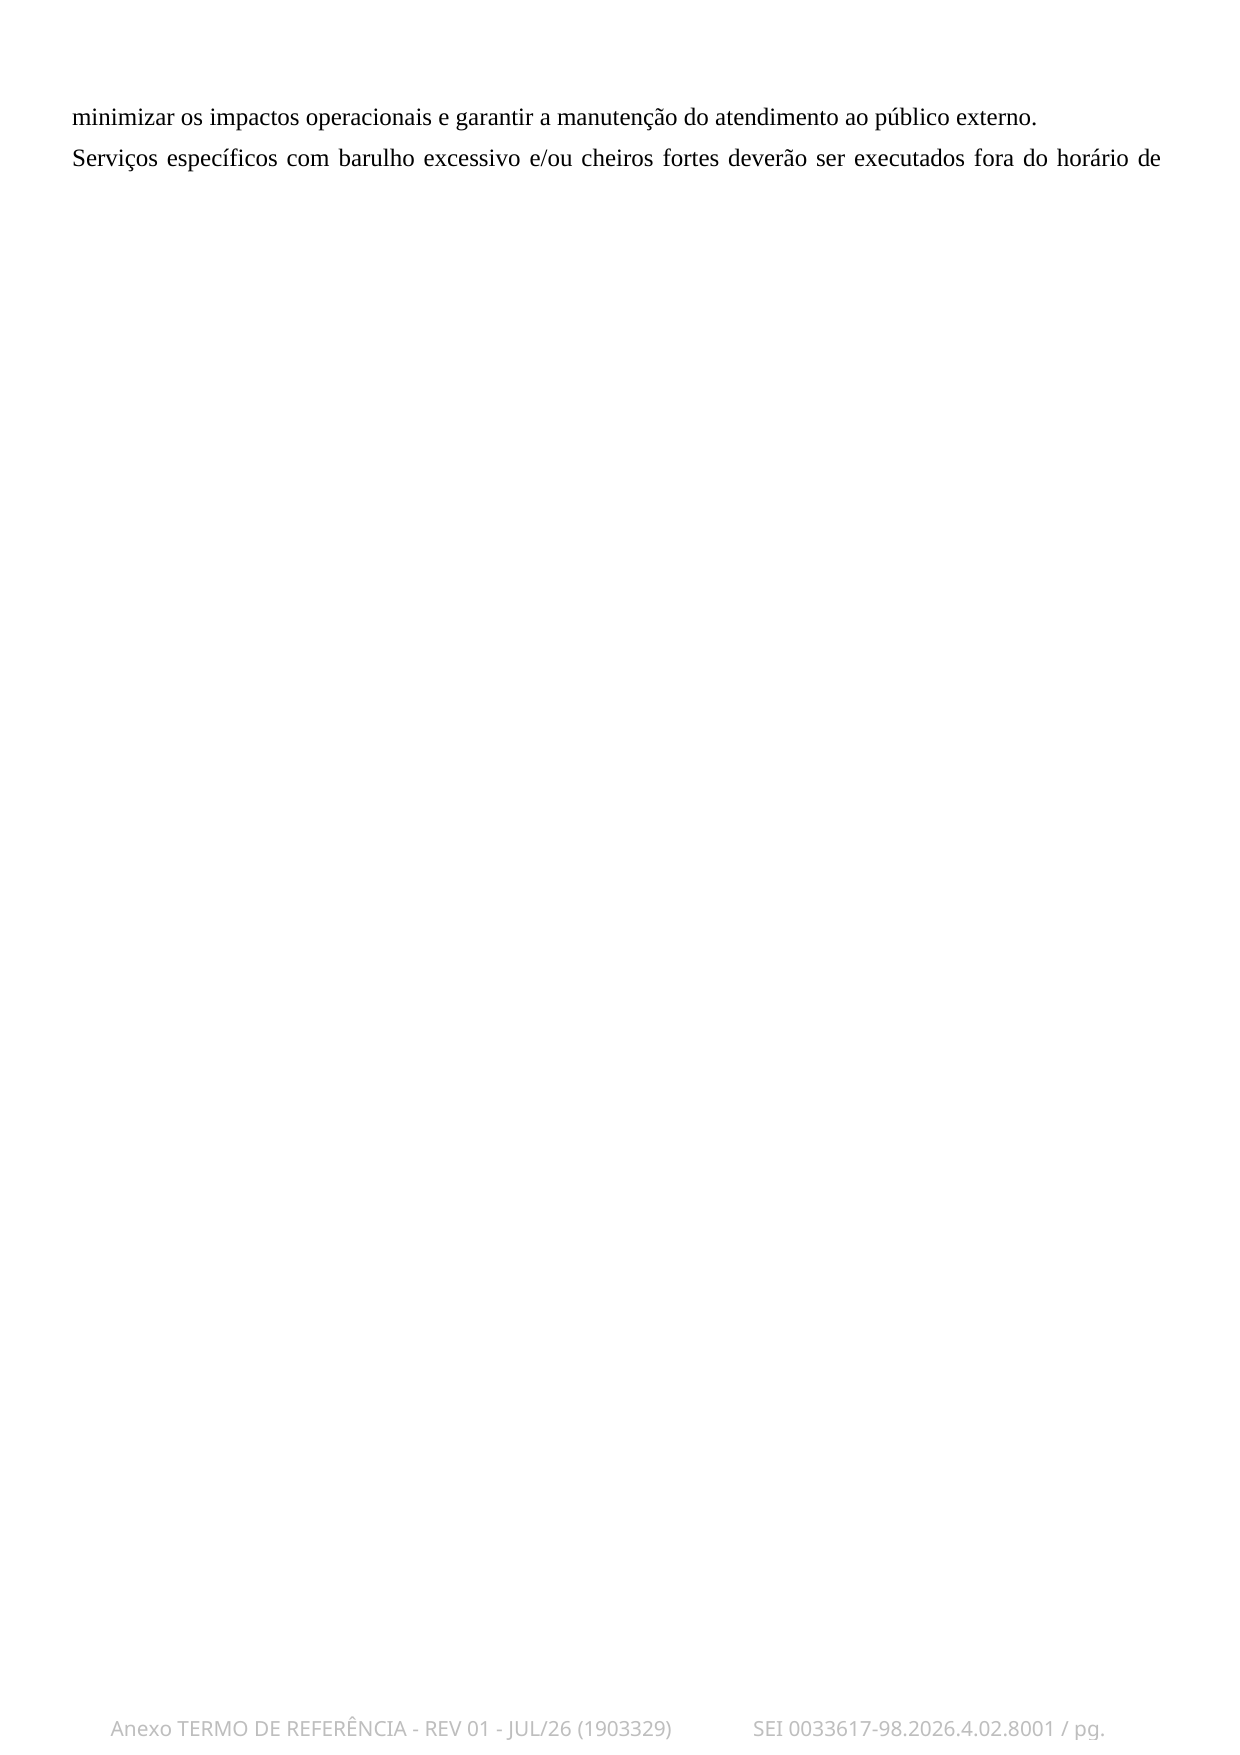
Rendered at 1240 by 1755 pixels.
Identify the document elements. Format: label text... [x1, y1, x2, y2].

text minimizar os impactos operacionais e garantir a manutenção do atendimento ao público externo. [72, 102, 1167, 131]
text Serviços específicos com barulho excessivo e/ou cheiros fortes deverão ser executados fora do horário de [72, 143, 1181, 172]
